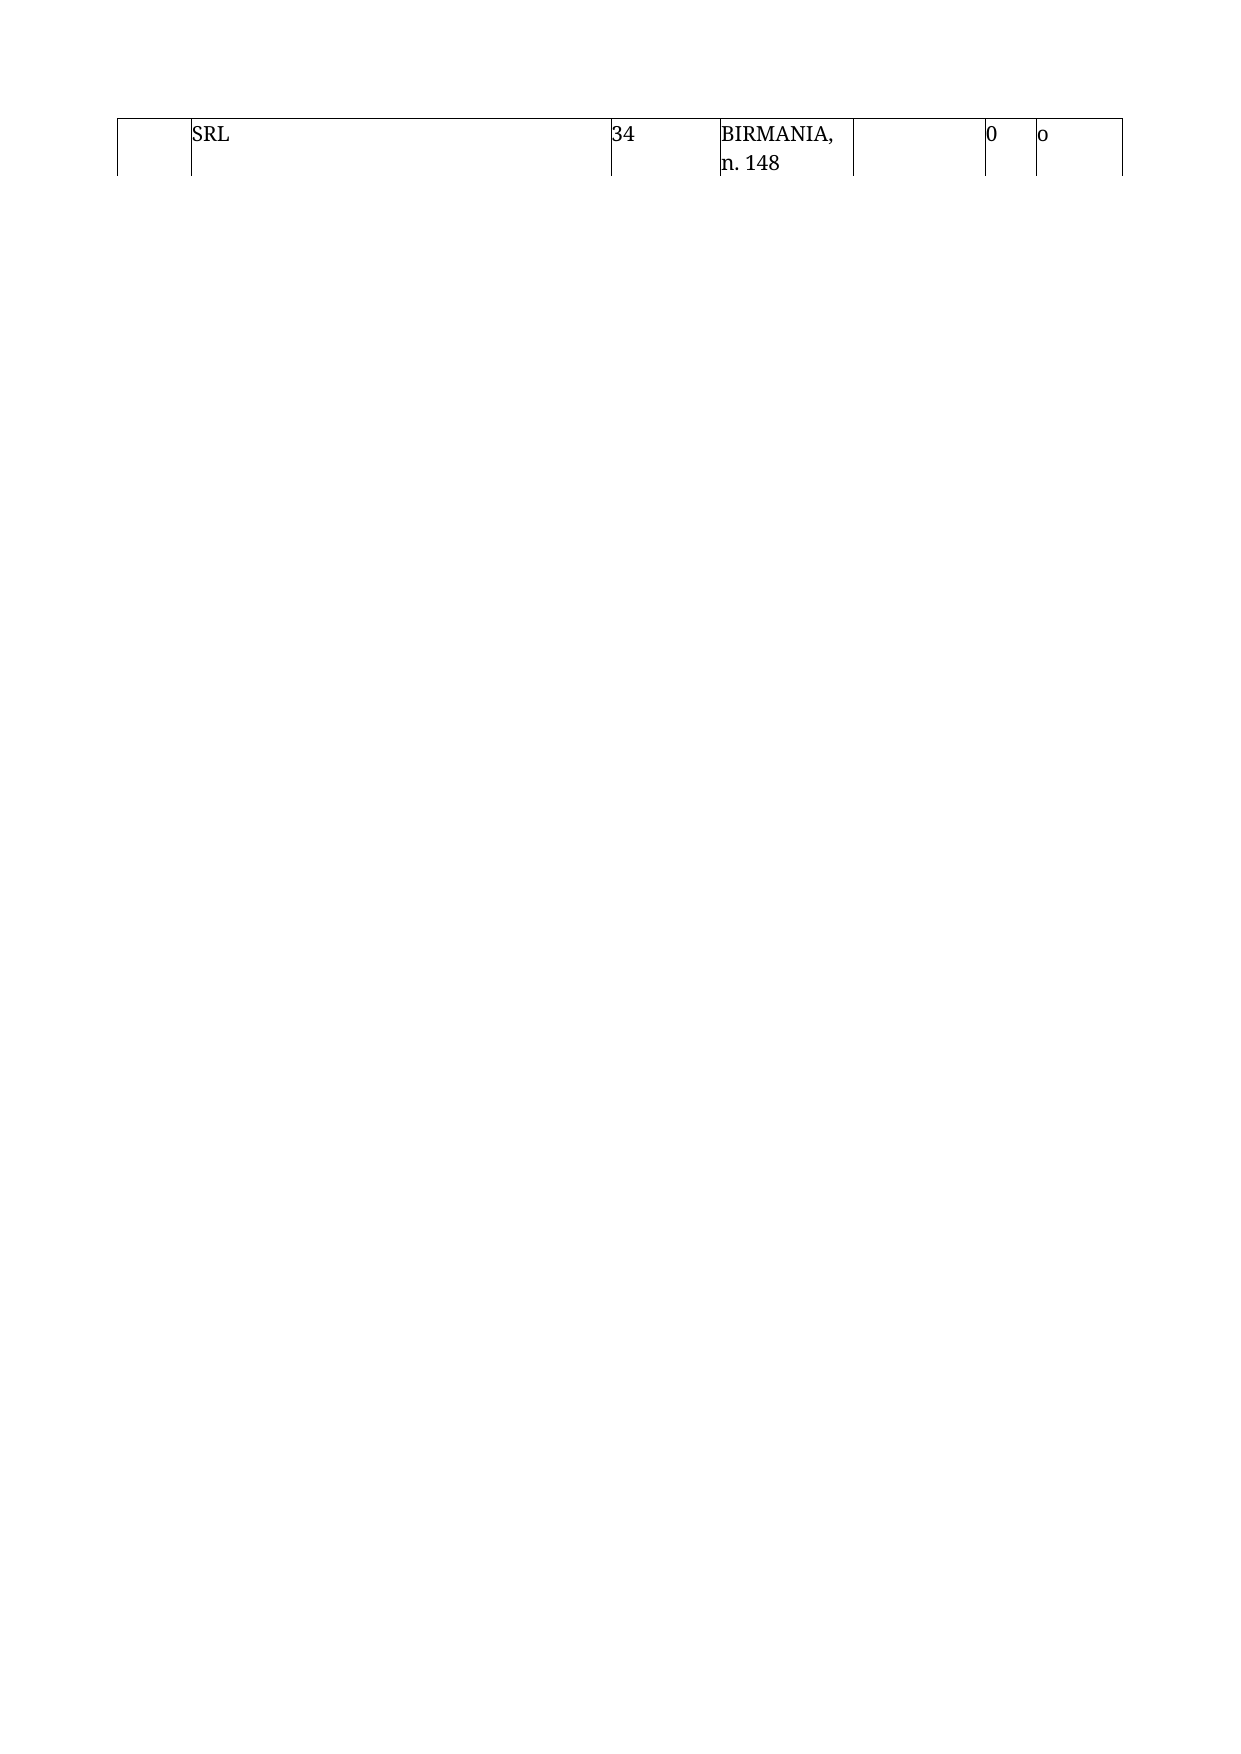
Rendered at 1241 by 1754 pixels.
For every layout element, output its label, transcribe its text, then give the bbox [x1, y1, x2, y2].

table_cell o [1037, 119, 1122, 176]
table_cell 34 [612, 119, 720, 176]
table_cell [854, 119, 985, 176]
table_cell BIRMANIA, n. 148 [721, 119, 853, 176]
table_cell SRL [192, 119, 611, 176]
table_cell 0 [986, 119, 1036, 176]
table_cell [118, 119, 191, 176]
